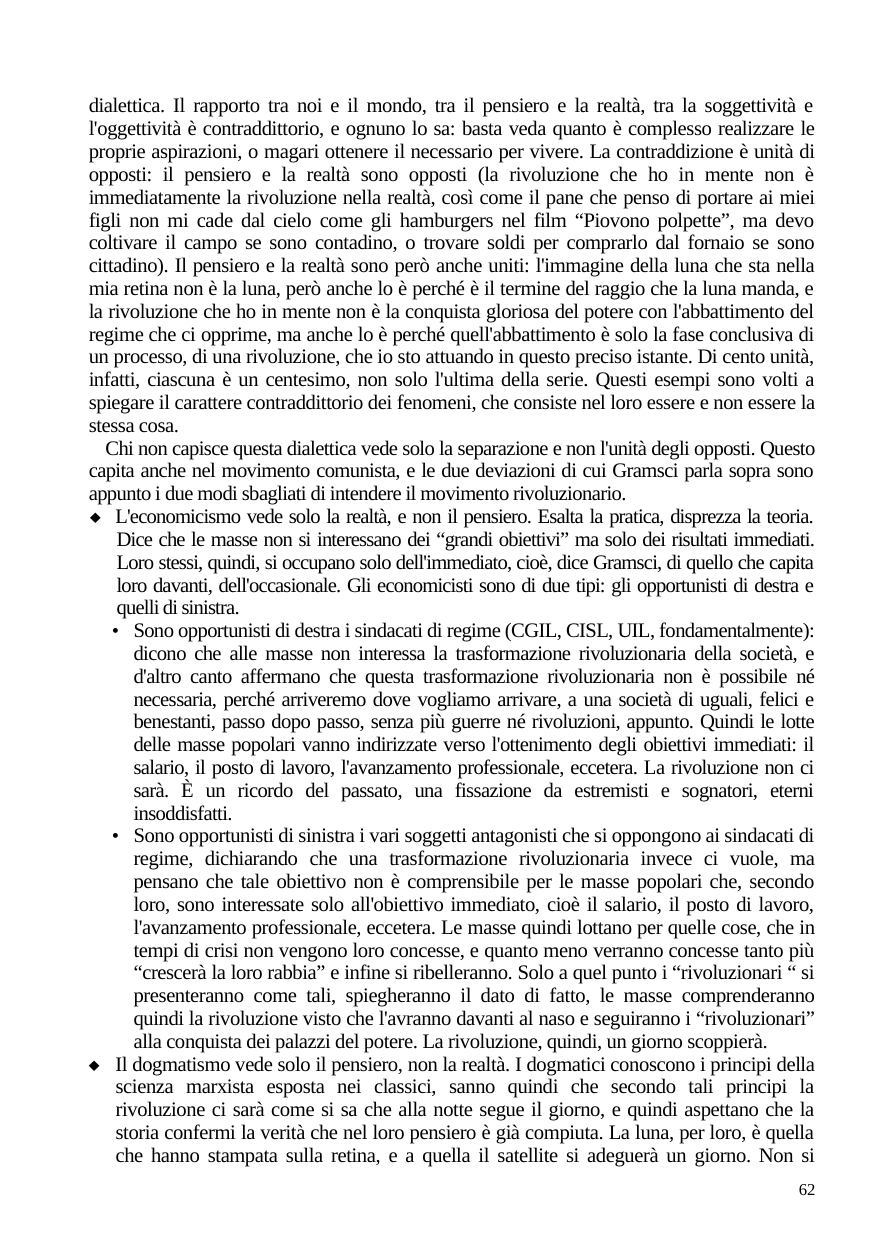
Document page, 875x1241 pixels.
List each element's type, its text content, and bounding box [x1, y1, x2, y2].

list Il dogmatismo vede solo il pensiero, non la realtà. I dogmatici conoscono i principi della scienza marxista esposta nei classici, sanno quindi che secondo tali principi la rivoluzione ci sarà come si sa che alla notte segue il giorno, e quindi aspettano che la storia confermi la verità che nel loro pensiero è già compiuta. La luna, per loro, è quella che hanno stampata sulla retina, e a quella il satellite si adeguerà un giorno. Non si [89, 1053, 815, 1167]
list Sono opportunisti di destra i sindacati di regime (CGIL, CISL, UIL, fondamentalmente): dicono che alle masse non interessa la trasformazione rivoluzionaria della società, e d'altro canto affermano che questa trasformazione rivoluzionaria non è possibile né necessaria, perché arriveremo dove vogliamo arrivare, a una società di uguali, felici e benestanti, passo dopo passo, senza più guerre né rivoluzioni, appunto. Quindi le lotte delle masse popolari vanno indirizzate verso l'ottenimento degli obiettivi immediati: il salario, il posto di lavoro, l'avanzamento professionale, eccetera. La rivoluzione non ci sarà. È un ricordo del passato, una fissazione da estremisti e sognatori, eterni insoddisfatti. [112, 619, 815, 824]
text Chi non capisce questa dialettica vede solo la separazione e non l'unità degli opposti. Questo capita anche nel movimento comunista, e le due deviazioni di cui Gramsci parla sopra sono appunto i due modi sbagliati di intendere il movimento rivoluzionario. [88, 437, 815, 505]
list Sono opportunisti di sinistra i vari soggetti antagonisti che si oppongono ai sindacati di regime, dichiarando che una trasformazione rivoluzionaria invece ci vuole, ma pensano che tale obiettivo non è comprensibile per le masse popolari che, secondo loro, sono interessate solo all'obiettivo immediato, cioè il salario, il posto di lavoro, l'avanzamento professionale, eccetera. Le masse quindi lottano per quelle cose, che in tempi di crisi non vengono loro concesse, e quanto meno verranno concesse tanto più “crescerà la loro rabbia” e infine si ribelleranno. Solo a quel punto i “rivoluzionari “ si presenteranno come tali, spiegheranno il dato di fatto, le masse comprenderanno quindi la rivoluzione visto che l'avranno davanti al naso e seguiranno i “rivoluzionari” alla conquista dei palazzi del potere. La rivoluzione, quindi, un giorno scoppierà. [112, 824, 815, 1053]
list L'economicismo vede solo la realtà, e non il pensiero. Esalta la pratica, disprezza la teoria. Dice che le masse non si interessano dei “grandi obiettivi” ma solo dei risultati immediati. Loro stessi, quindi, si occupano solo dell'immediato, cioè, dice Gramsci, di quello che capita loro davanti, dell'occasionale. Gli economicisti sono di due tipi: gli opportunisti di destra e quelli di sinistra. [90, 505, 815, 619]
text dialettica. Il rapporto tra noi e il mondo, tra il pensiero e la realtà, tra la soggettività e l'oggettività è contraddittorio, e ognuno lo sa: basta veda quanto è complesso realizzare le proprie aspirazioni, o magari ottenere il necessario per vivere. La contraddizione è unità di opposti: il pensiero e la realtà sono opposti (la rivoluzione che ho in mente non è immediatamente la rivoluzione nella realtà, così come il pane che penso di portare ai miei figli non mi cade dal cielo come gli hamburgers nel film “Piovono polpette”, ma devo coltivare il campo se sono contadino, o trovare soldi per comprarlo dal fornaio se sono cittadino). Il pensiero e la realtà sono però anche uniti: l'immagine della luna che sta nella mia retina non è la luna, però anche lo è perché è il termine del raggio che la luna manda, e la rivoluzione che ho in mente non è la conquista gloriosa del potere con l'abbattimento del regime che ci opprime, ma anche lo è perché quell'abbattimento è solo la fase conclusiva di un processo, di una rivoluzione, che io sto attuando in questo preciso istante. Di cento unità, infatti, ciascuna è un centesimo, non solo l'ultima della serie. Questi esempi sono volti a spiegare il carattere contraddittorio dei fenomeni, che consiste nel loro essere e non essere la stessa cosa. [88, 94, 815, 437]
